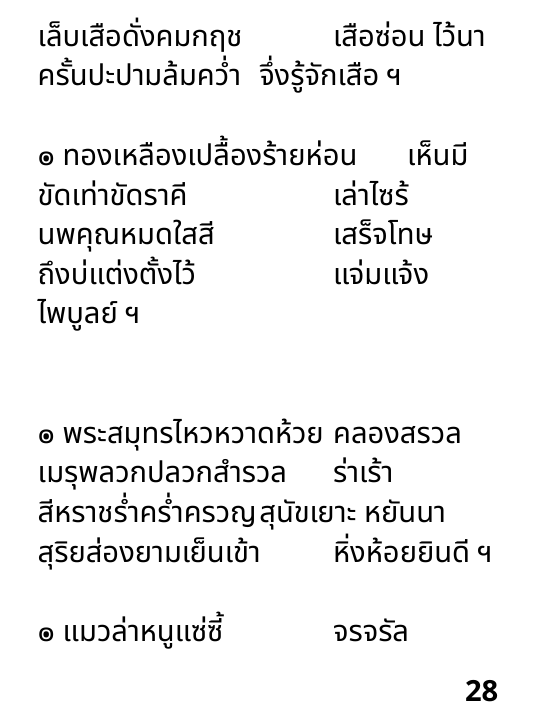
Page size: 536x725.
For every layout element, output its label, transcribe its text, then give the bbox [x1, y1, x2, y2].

text ๏ แมวล่าหนูแซ่ซี้ จรจรัล [37, 610, 498, 650]
text สุริยส่องยามเย็นเข้า หิ่งห้อยยินดี ฯ [37, 531, 498, 571]
text นพคุณหมดใสสี เสร็จโทษ [37, 213, 498, 253]
text สีหราชร่ำคร่ำครวญ สุนัขเยาะ หยันนา [37, 491, 498, 531]
text ๏ พระสมุทรไหวหวาดห้วย คลองสรวล [37, 412, 498, 452]
text ถึงบ่แต่งตั้งไว้ แจ่มแจ้งไพบูลย์ ฯ [37, 253, 498, 332]
text ขัดเท่าขัดราคี เล่าไซร้ [37, 174, 498, 213]
text เล็บเสือดั่งคมกฤช เสือซ่อน ไว้นา [37, 15, 498, 55]
text ครั้นปะปามล้มคว่ำ จึ่งรู้จักเสือ ฯ [37, 55, 498, 94]
text เมรุพลวกปลวกสำรวล ร่าเร้า [37, 452, 498, 491]
text ๏ ทองเหลืองเปลื้องร้ายห่อน เห็นมี [37, 134, 498, 174]
